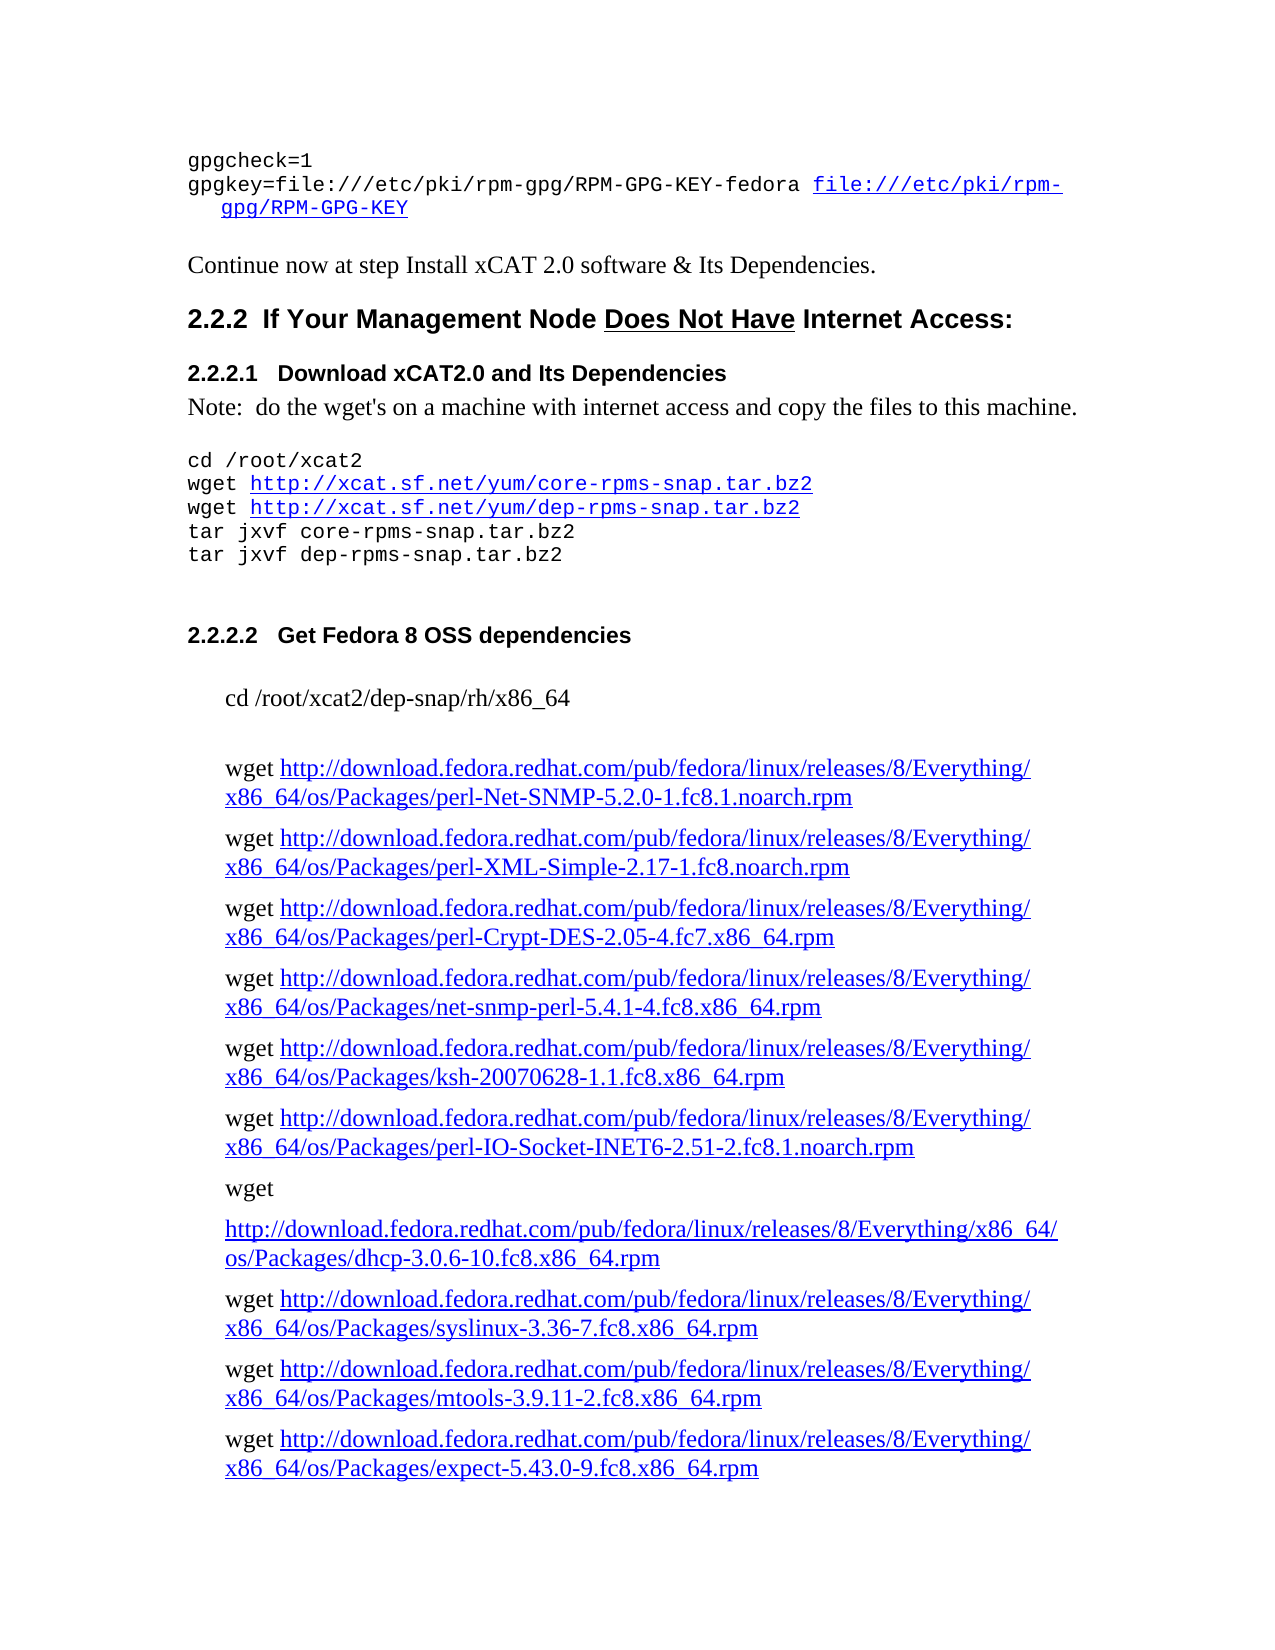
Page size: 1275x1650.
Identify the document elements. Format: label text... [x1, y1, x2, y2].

text wget http://download.fedora.redhat.com/pub/fedora/linux/releases/8/Everything/x86_64/os/Packages/net-snmp-perl-5.4.1-4.fc8.x86_64.rpm [225, 963, 1087, 1021]
text wget http://download.fedora.redhat.com/pub/fedora/linux/releases/8/Everything/x86_64/os/Packages/mtools-3.9.11-2.fc8.x86_64.rpm [225, 1354, 1087, 1412]
subtitle Get Fedora 8 OSS dependencies [187, 622, 1087, 648]
text cd /root/xcat2 [187, 450, 1087, 473]
text Continue now at step Install xCAT 2.0 software & Its Dependencies. [187, 250, 1087, 278]
text Note: do the wget's on a machine with internet access and copy the files to this machine. [187, 392, 1087, 421]
text cd /root/xcat2/dep-snap/rh/x86_64 [225, 683, 1087, 712]
text wget http://download.fedora.redhat.com/pub/fedora/linux/releases/8/Everything/x86_64/os/Packages/perl-Crypt-DES-2.05-4.fc7.x86_64.rpm [225, 893, 1087, 951]
text wget http://xcat.sf.net/yum/dep-rpms-snap.tar.bz2 [187, 497, 1087, 521]
text tar jxvf core-rpms-snap.tar.bz2 [187, 521, 1087, 544]
text wget http://download.fedora.redhat.com/pub/fedora/linux/releases/8/Everything/x86_64/os/Packages/ksh-20070628-1.1.fc8.x86_64.rpm [225, 1033, 1087, 1091]
text wget http://download.fedora.redhat.com/pub/fedora/linux/releases/8/Everything/x86_64/os/Packages/expect-5.43.0-9.fc8.x86_64.rpm [225, 1424, 1087, 1482]
text wget http://download.fedora.redhat.com/pub/fedora/linux/releases/8/Everything/x86_64/os/Packages/syslinux-3.36-7.fc8.x86_64.rpm [225, 1284, 1087, 1342]
text wget http://xcat.sf.net/yum/core-rpms-snap.tar.bz2 [187, 473, 1087, 497]
text tar jxvf dep-rpms-snap.tar.bz2 [187, 544, 1087, 568]
text wget http://download.fedora.redhat.com/pub/fedora/linux/releases/8/Everything/x86_64/os/Packages/perl-IO-Socket-INET6-2.51-2.fc8.1.noarch.rpm [225, 1103, 1087, 1161]
text wget http://download.fedora.redhat.com/pub/fedora/linux/releases/8/Everything/x86_64/os/Packages/perl-Net-SNMP-5.2.0-1.fc8.1.noarch.rpm [225, 753, 1087, 811]
text gpgkey=file:///etc/pki/rpm-gpg/RPM-GPG-KEY-fedora file:///etc/pki/rpm-gpg/RPM-GPG-KEY [187, 174, 1087, 221]
text wget [225, 1173, 1087, 1202]
text gpgcheck=1 [187, 150, 1087, 174]
text wget http://download.fedora.redhat.com/pub/fedora/linux/releases/8/Everything/x86_64/os/Packages/perl-XML-Simple-2.17-1.fc8.noarch.rpm [225, 823, 1087, 881]
subtitle Download xCAT2.0 and Its Dependencies [187, 360, 1087, 386]
subtitle If Your Management Node Does Not Have Internet Access: [187, 303, 1087, 335]
text http://download.fedora.redhat.com/pub/fedora/linux/releases/8/Everything/x86_64/os/Packages/dhcp-3.0.6-10.fc8.x86_64.rpm [225, 1214, 1087, 1272]
